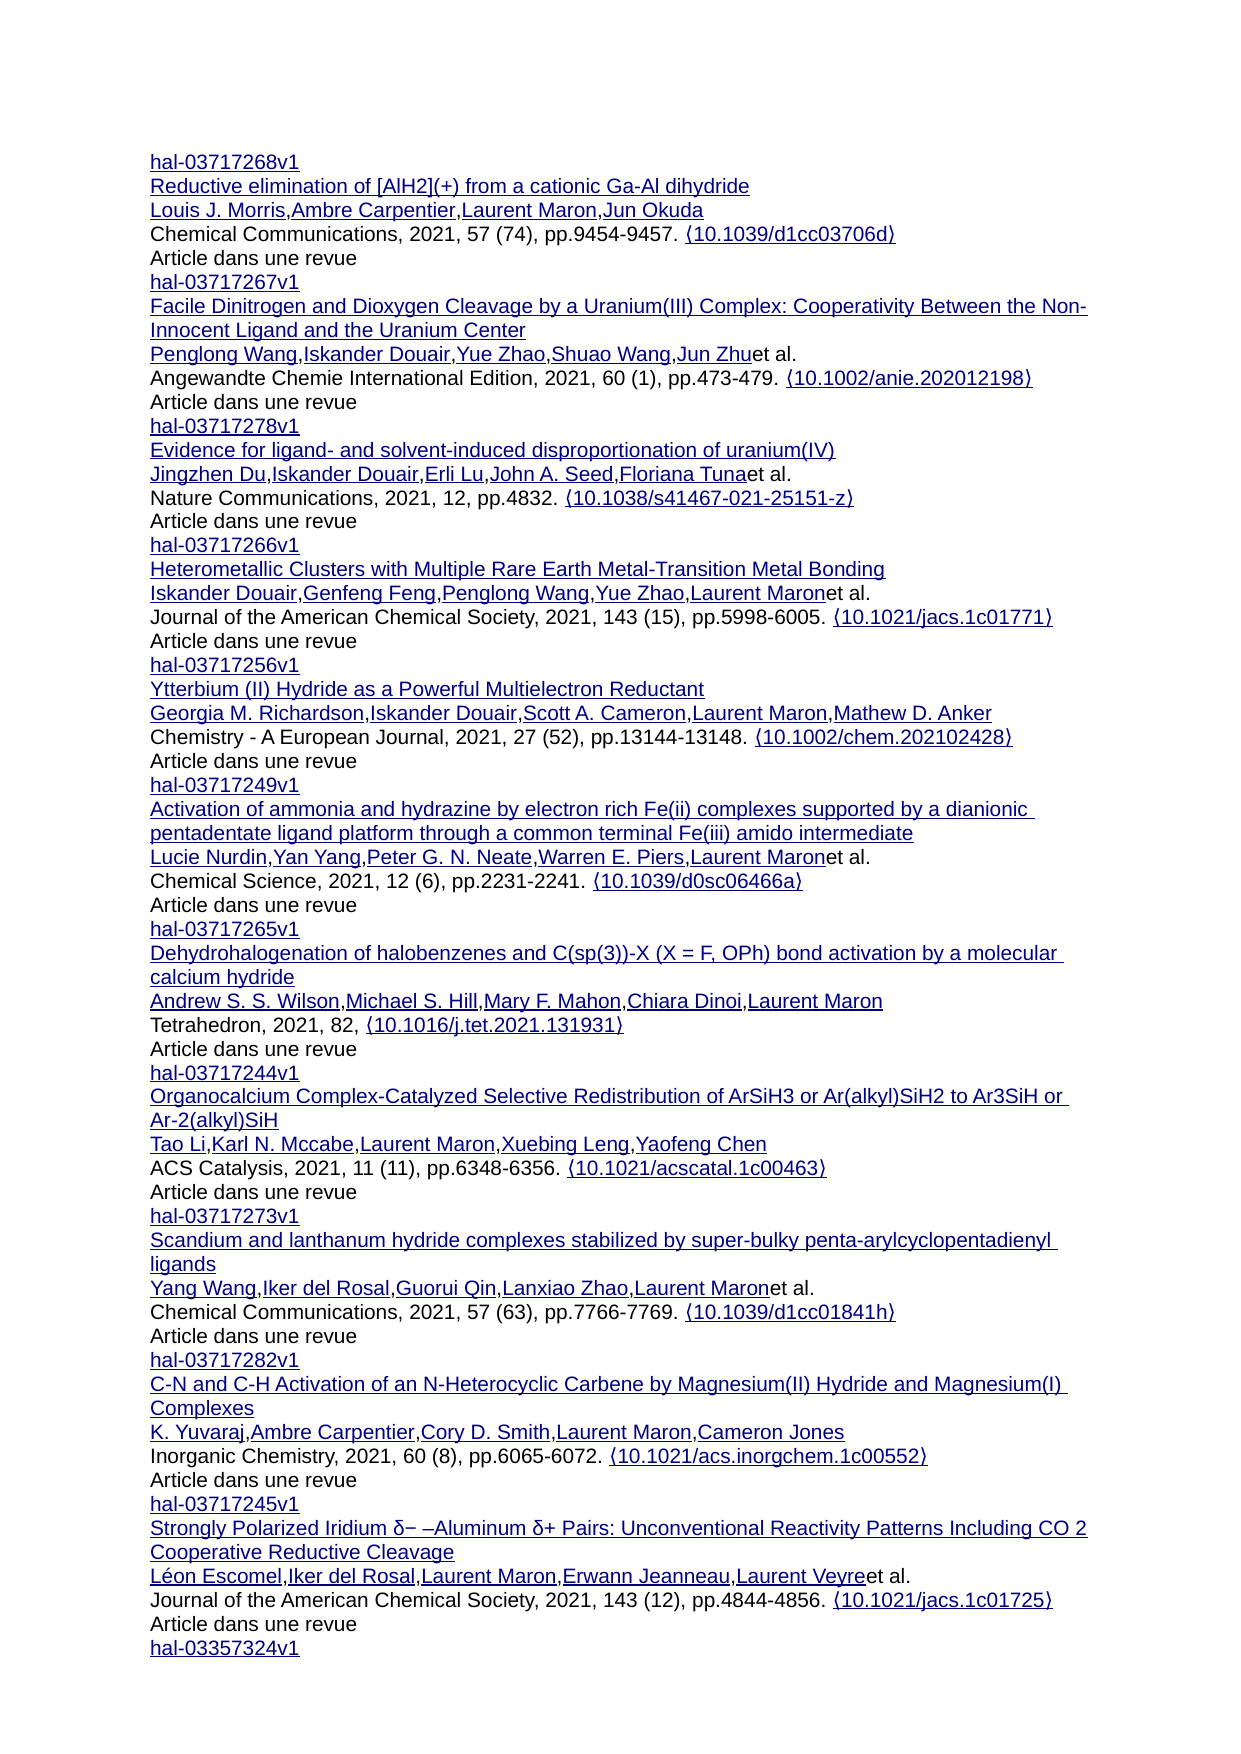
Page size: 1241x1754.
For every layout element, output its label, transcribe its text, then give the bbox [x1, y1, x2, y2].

table_cell Reductive elimination of [AlH2](+) from a cationic Ga-Al dihydride Louis J. Morris,Ambre Carpentier,Laurent Maron,Jun Okuda Chemical Communications, 2021, 57 (74), pp.9454-9457. ⟨10.1039/d1cc03706d⟩ Article dans une revue hal-03717267v1 [150, 174, 1090, 294]
table_cell Dehydrohalogenation of halobenzenes and C(sp(3))-X (X = F, OPh) bond activation by a molecular calcium hydride Andrew S. S. Wilson,Michael S. Hill,Mary F. Mahon,Chiara Dinoi,Laurent Maron Tetrahedron, 2021, 82, ⟨10.1016/j.tet.2021.131931⟩ Article dans une revue hal-03717244v1 [150, 941, 1090, 1084]
table_cell Heterometallic Clusters with Multiple Rare Earth Metal-Transition Metal Bonding Iskander Douair,Genfeng Feng,Penglong Wang,Yue Zhao,Laurent Maronet al. Journal of the American Chemical Society, 2021, 143 (15), pp.5998-6005. ⟨10.1021/jacs.1c01771⟩ Article dans une revue hal-03717256v1 [150, 557, 1090, 677]
table_cell Strongly Polarized Iridium δ− –Aluminum δ+ Pairs: Unconventional Reactivity Patterns Including CO 2 Cooperative Reductive Cleavage Léon Escomel,Iker del Rosal,Laurent Maron,Erwann Jeanneau,Laurent Veyreet al. Journal of the American Chemical Society, 2021, 143 (12), pp.4844-4856. ⟨10.1021/jacs.1c01725⟩ Article dans une revue hal-03357324v1 [150, 1516, 1090, 1659]
table_cell Organocalcium Complex-Catalyzed Selective Redistribution of ArSiH3 or Ar(alkyl)SiH2 to Ar3SiH or Ar-2(alkyl)SiH Tao Li,Karl N. Mccabe,Laurent Maron,Xuebing Leng,Yaofeng Chen ACS Catalysis, 2021, 11 (11), pp.6348-6356. ⟨10.1021/acscatal.1c00463⟩ Article dans une revue hal-03717273v1 [150, 1084, 1090, 1228]
table_cell Scandium and lanthanum hydride complexes stabilized by super-bulky penta-arylcyclopentadienyl ligands Yang Wang,Iker del Rosal,Guorui Qin,Lanxiao Zhao,Laurent Maronet al. Chemical Communications, 2021, 57 (63), pp.7766-7769. ⟨10.1039/d1cc01841h⟩ Article dans une revue hal-03717282v1 [150, 1228, 1090, 1372]
table_cell Facile Dinitrogen and Dioxygen Cleavage by a Uranium(III) Complex: Cooperativity Between the Non-Innocent Ligand and the Uranium Center Penglong Wang,Iskander Douair,Yue Zhao,Shuao Wang,Jun Zhuet al. Angewandte Chemie International Edition, 2021, 60 (1), pp.473-479. ⟨10.1002/anie.202012198⟩ Article dans une revue hal-03717278v1 [150, 294, 1090, 437]
table_cell Activation of ammonia and hydrazine by electron rich Fe(ii) complexes supported by a dianionic pentadentate ligand platform through a common terminal Fe(iii) amido intermediate Lucie Nurdin,Yan Yang,Peter G. N. Neate,Warren E. Piers,Laurent Maronet al. Chemical Science, 2021, 12 (6), pp.2231-2241. ⟨10.1039/d0sc06466a⟩ Article dans une revue hal-03717265v1 [150, 797, 1090, 941]
table_cell hal-03717268v1 [150, 150, 1090, 174]
table_cell C-N and C-H Activation of an N-Heterocyclic Carbene by Magnesium(II) Hydride and Magnesium(I) Complexes K. Yuvaraj,Ambre Carpentier,Cory D. Smith,Laurent Maron,Cameron Jones Inorganic Chemistry, 2021, 60 (8), pp.6065-6072. ⟨10.1021/acs.inorgchem.1c00552⟩ Article dans une revue hal-03717245v1 [150, 1372, 1090, 1516]
table_cell Ytterbium (II) Hydride as a Powerful Multielectron Reductant Georgia M. Richardson,Iskander Douair,Scott A. Cameron,Laurent Maron,Mathew D. Anker Chemistry - A European Journal, 2021, 27 (52), pp.13144-13148. ⟨10.1002/chem.202102428⟩ Article dans une revue hal-03717249v1 [150, 677, 1090, 797]
table_cell Evidence for ligand- and solvent-induced disproportionation of uranium(IV) Jingzhen Du,Iskander Douair,Erli Lu,John A. Seed,Floriana Tunaet al. Nature Communications, 2021, 12, pp.4832. ⟨10.1038/s41467-021-25151-z⟩ Article dans une revue hal-03717266v1 [150, 438, 1090, 557]
